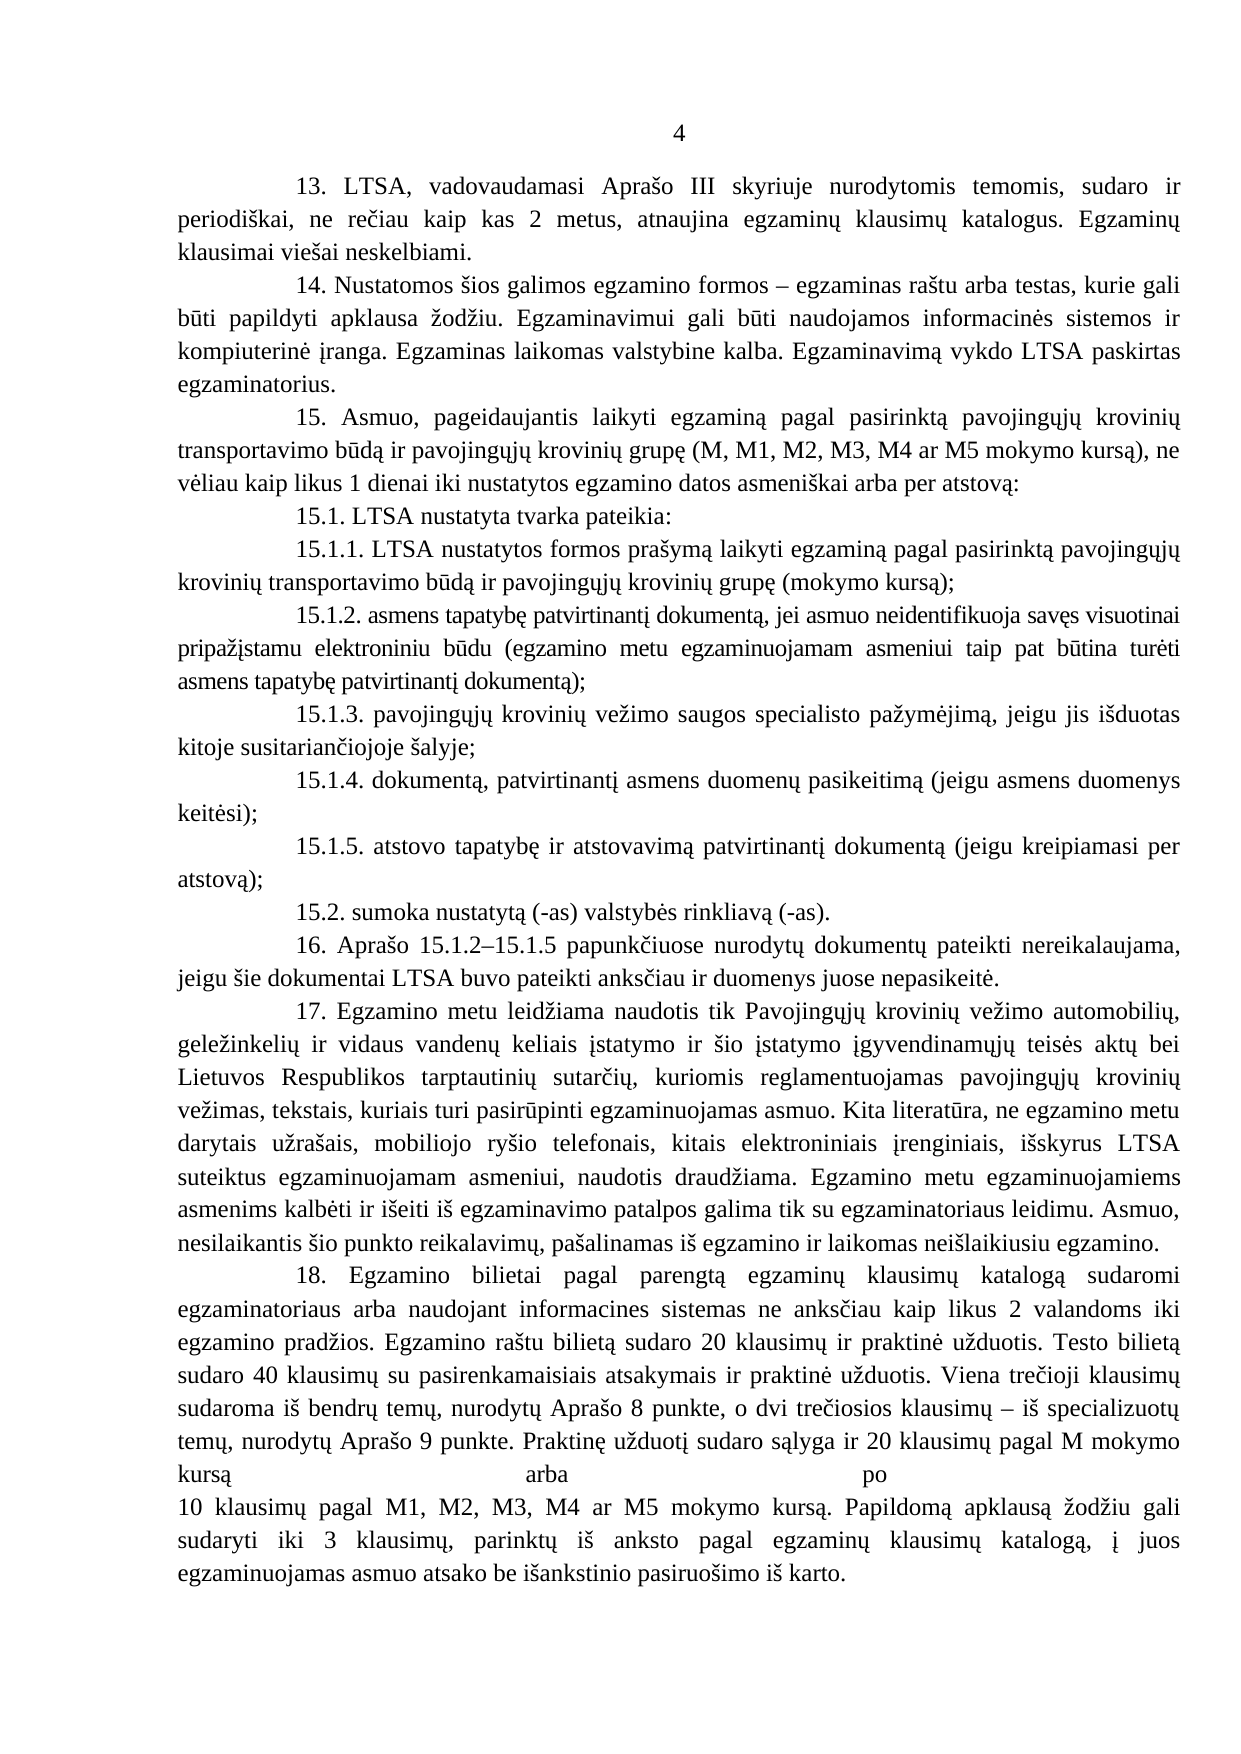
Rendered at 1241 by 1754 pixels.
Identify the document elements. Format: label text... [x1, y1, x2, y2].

text 15.1. LTSA nustatyta tvarka pateikia: [177, 501, 1181, 530]
text 13. LTSA, vadovaudamasi Aprašo III skyriuje nurodytomis temomis, sudaro ir periodiškai, ne rečiau kaip kas 2 metus, atnaujina egzaminų klausimų katalogus. Egzaminų klausimai viešai neskelbiami. [177, 171, 1181, 266]
text 15.2. sumoka nustatytą (-as) valstybės rinkliavą (-as). [177, 897, 1181, 926]
text 15.1.3. pavojingųjų krovinių vežimo saugos specialisto pažymėjimą, jeigu jis išduotas kitoje susitariančiojoje šalyje; [177, 699, 1181, 761]
text 15.1.4. dokumentą, patvirtinantį asmens duomenų pasikeitimą (jeigu asmens duomenys keitėsi); [177, 765, 1181, 827]
text 15.1.1. LTSA nustatytos formos prašymą laikyti egzaminą pagal pasirinktą pavojingųjų krovinių transportavimo būdą ir pavojingųjų krovinių grupę (mokymo kursą); [177, 534, 1181, 596]
text 14. Nustatomos šios galimos egzamino formos – egzaminas raštu arba testas, kurie gali būti papildyti apklausa žodžiu. Egzaminavimui gali būti naudojamos informacinės sistemos ir kompiuterinė įranga. Egzaminas laikomas valstybine kalba. Egzaminavimą vykdo LTSA paskirtas egzaminatorius. [177, 270, 1181, 398]
text 15.1.5. atstovo tapatybę ir atstovavimą patvirtinantį dokumentą (jeigu kreipiamasi per atstovą); [177, 831, 1181, 893]
text 18. Egzamino bilietai pagal parengtą egzaminų klausimų katalogą sudaromi egzaminatoriaus arba naudojant informacines sistemas ne anksčiau kaip likus 2 valandoms iki egzamino pradžios. Egzamino raštu bilietą sudaro 20 klausimų ir praktinė užduotis. Testo bilietą sudaro 40 klausimų su pasirenkamaisiais atsakymais ir praktinė užduotis. Viena trečioji klausimų sudaroma iš bendrų temų, nurodytų Aprašo 8 punkte, o dvi trečiosios klausimų – iš specializuotų temų, nurodytų Aprašo 9 punkte. Praktinę užduotį sudaro sąlyga ir 20 klausimų pagal M mokymo kursą arba po 10 klausimų pagal M1, M2, M3, M4 ar M5 mokymo kursą. Papildomą apklausą žodžiu gali sudaryti iki 3 klausimų, parinktų iš anksto pagal egzaminų klausimų katalogą, į juos egzaminuojamas asmuo atsako be išankstinio pasiruošimo iš karto. [177, 1261, 1181, 1587]
text 15. Asmuo, pageidaujantis laikyti egzaminą pagal pasirinktą pavojingųjų krovinių transportavimo būdą ir pavojingųjų krovinių grupę (M, M1, M2, M3, M4 ar M5 mokymo kursą), ne vėliau kaip likus 1 dienai iki nustatytos egzamino datos asmeniškai arba per atstovą: [177, 402, 1181, 497]
text 16. Aprašo 15.1.2–15.1.5 papunkčiuose nurodytų dokumentų pateikti nereikalaujama, jeigu šie dokumentai LTSA buvo pateikti anksčiau ir duomenys juose nepasikeitė. [177, 930, 1181, 992]
text 15.1.2. asmens tapatybę patvirtinantį dokumentą, jei asmuo neidentifikuoja savęs visuotinai pripažįstamu elektroniniu būdu (egzamino metu egzaminuojamam asmeniui taip pat būtina turėti asmens tapatybę patvirtinantį dokumentą); [177, 600, 1181, 695]
text 17. Egzamino metu leidžiama naudotis tik Pavojingųjų krovinių vežimo automobilių, geležinkelių ir vidaus vandenų keliais įstatymo ir šio įstatymo įgyvendinamųjų teisės aktų bei Lietuvos Respublikos tarptautinių sutarčių, kuriomis reglamentuojamas pavojingųjų krovinių vežimas, tekstais, kuriais turi pasirūpinti egzaminuojamas asmuo. Kita literatūra, ne egzamino metu darytais užrašais, mobiliojo ryšio telefonais, kitais elektroniniais įrenginiais, išskyrus LTSA suteiktus egzaminuojamam asmeniui, naudotis draudžiama. Egzamino metu egzaminuojamiems asmenims kalbėti ir išeiti iš egzaminavimo patalpos galima tik su egzaminatoriaus leidimu. Asmuo, nesilaikantis šio punkto reikalavimų, pašalinamas iš egzamino ir laikomas neišlaikiusiu egzamino. [177, 996, 1181, 1256]
